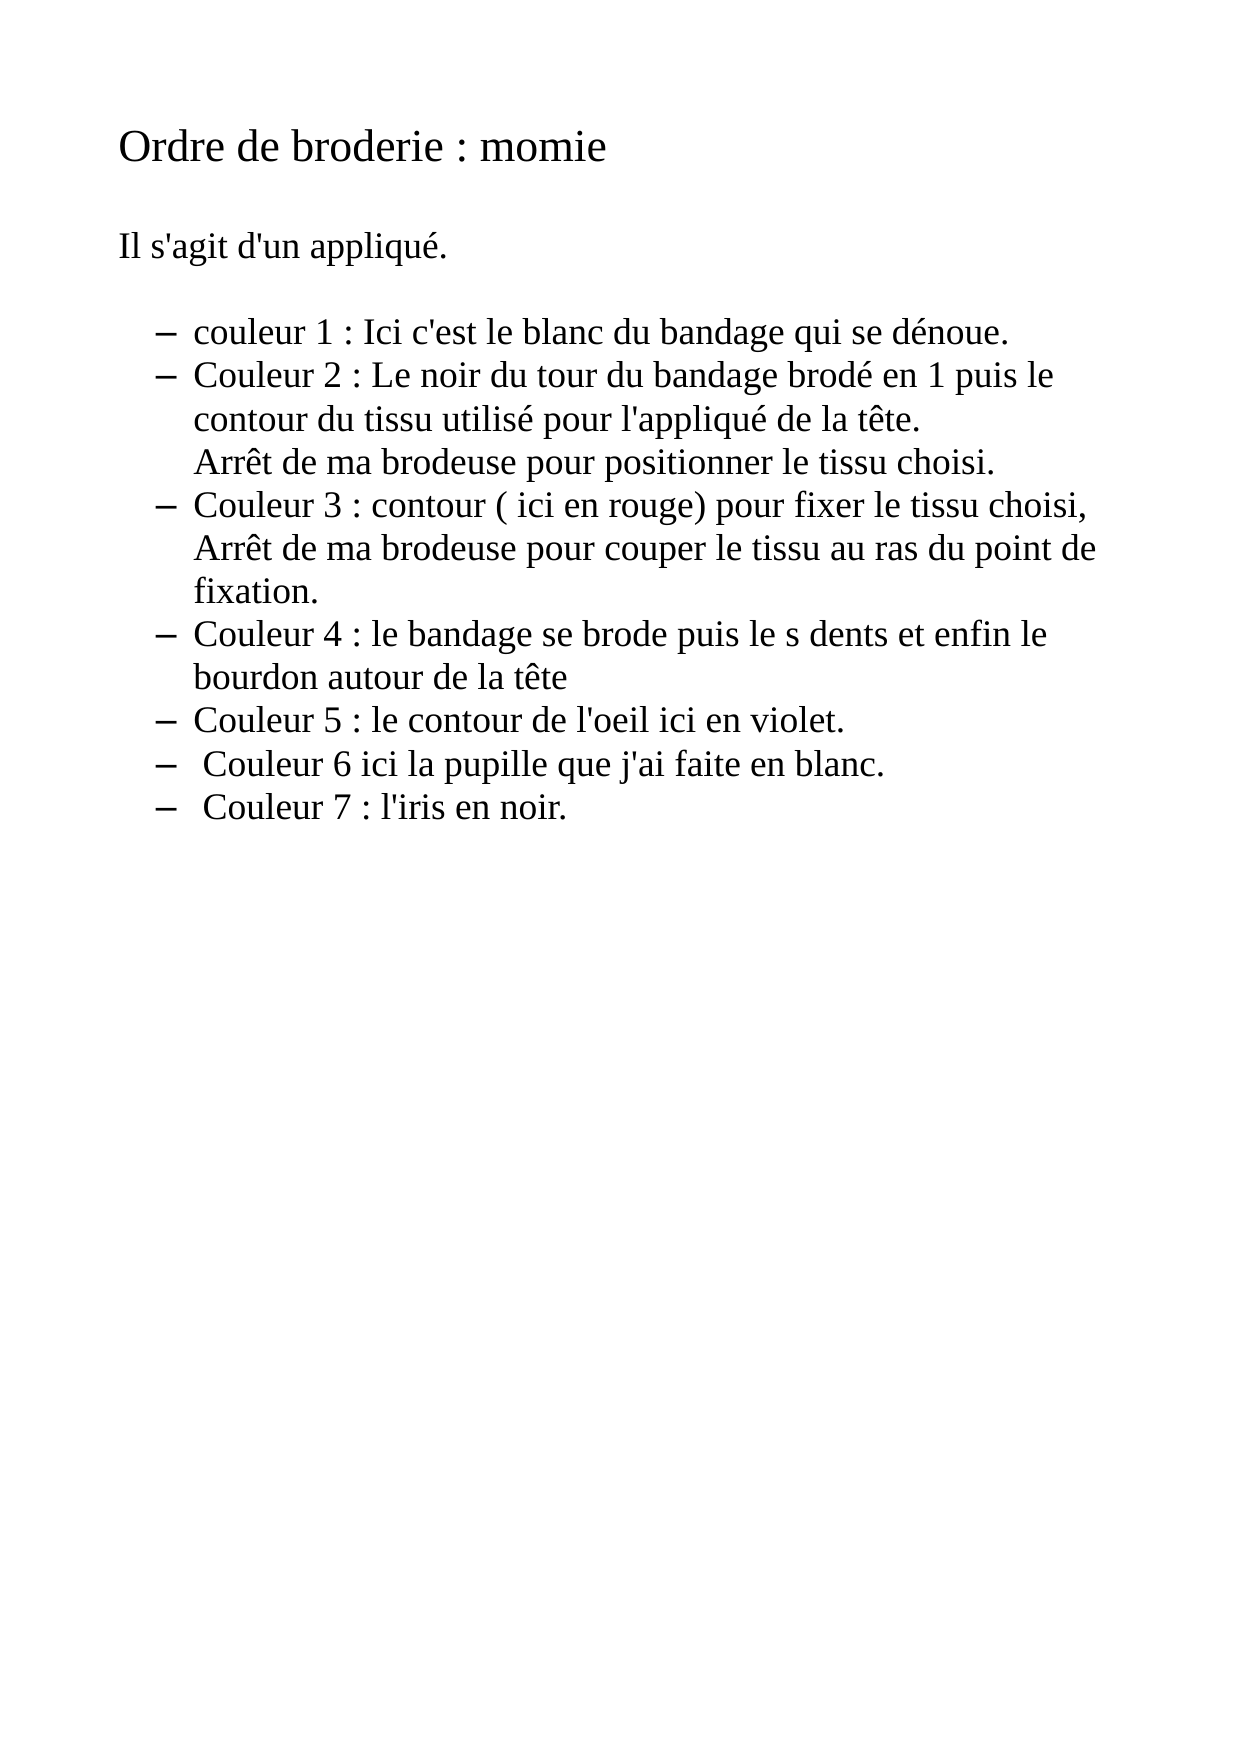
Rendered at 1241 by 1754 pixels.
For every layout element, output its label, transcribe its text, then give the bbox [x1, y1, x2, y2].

list Couleur 5 : le contour de l'oeil ici en violet. [156, 698, 1122, 741]
text Il s'agit d'un appliqué. [118, 223, 1122, 267]
list Couleur 3 : contour ( ici en rouge) pour fixer le tissu choisi, [156, 482, 1122, 525]
list Couleur 7 : l'iris en noir. [156, 784, 1122, 827]
list Couleur 6 ici la pupille que j'ai faite en blanc. [156, 741, 1122, 784]
text Ordre de broderie : momie [118, 118, 1122, 171]
list couleur 1 : Ici c'est le blanc du bandage qui se dénoue. [156, 310, 1122, 353]
list Couleur 2 : Le noir du tour du bandage brodé en 1 puis le contour du tissu utilisé pour l'appliqué de la tête. [156, 353, 1122, 439]
list Couleur 4 : le bandage se brode puis le s dents et enfin le bourdon autour de la tête [156, 612, 1122, 698]
list Arrêt de ma brodeuse pour couper le tissu au ras du point de fixation. [156, 525, 1122, 612]
list Arrêt de ma brodeuse pour positionner le tissu choisi. [156, 439, 1122, 482]
